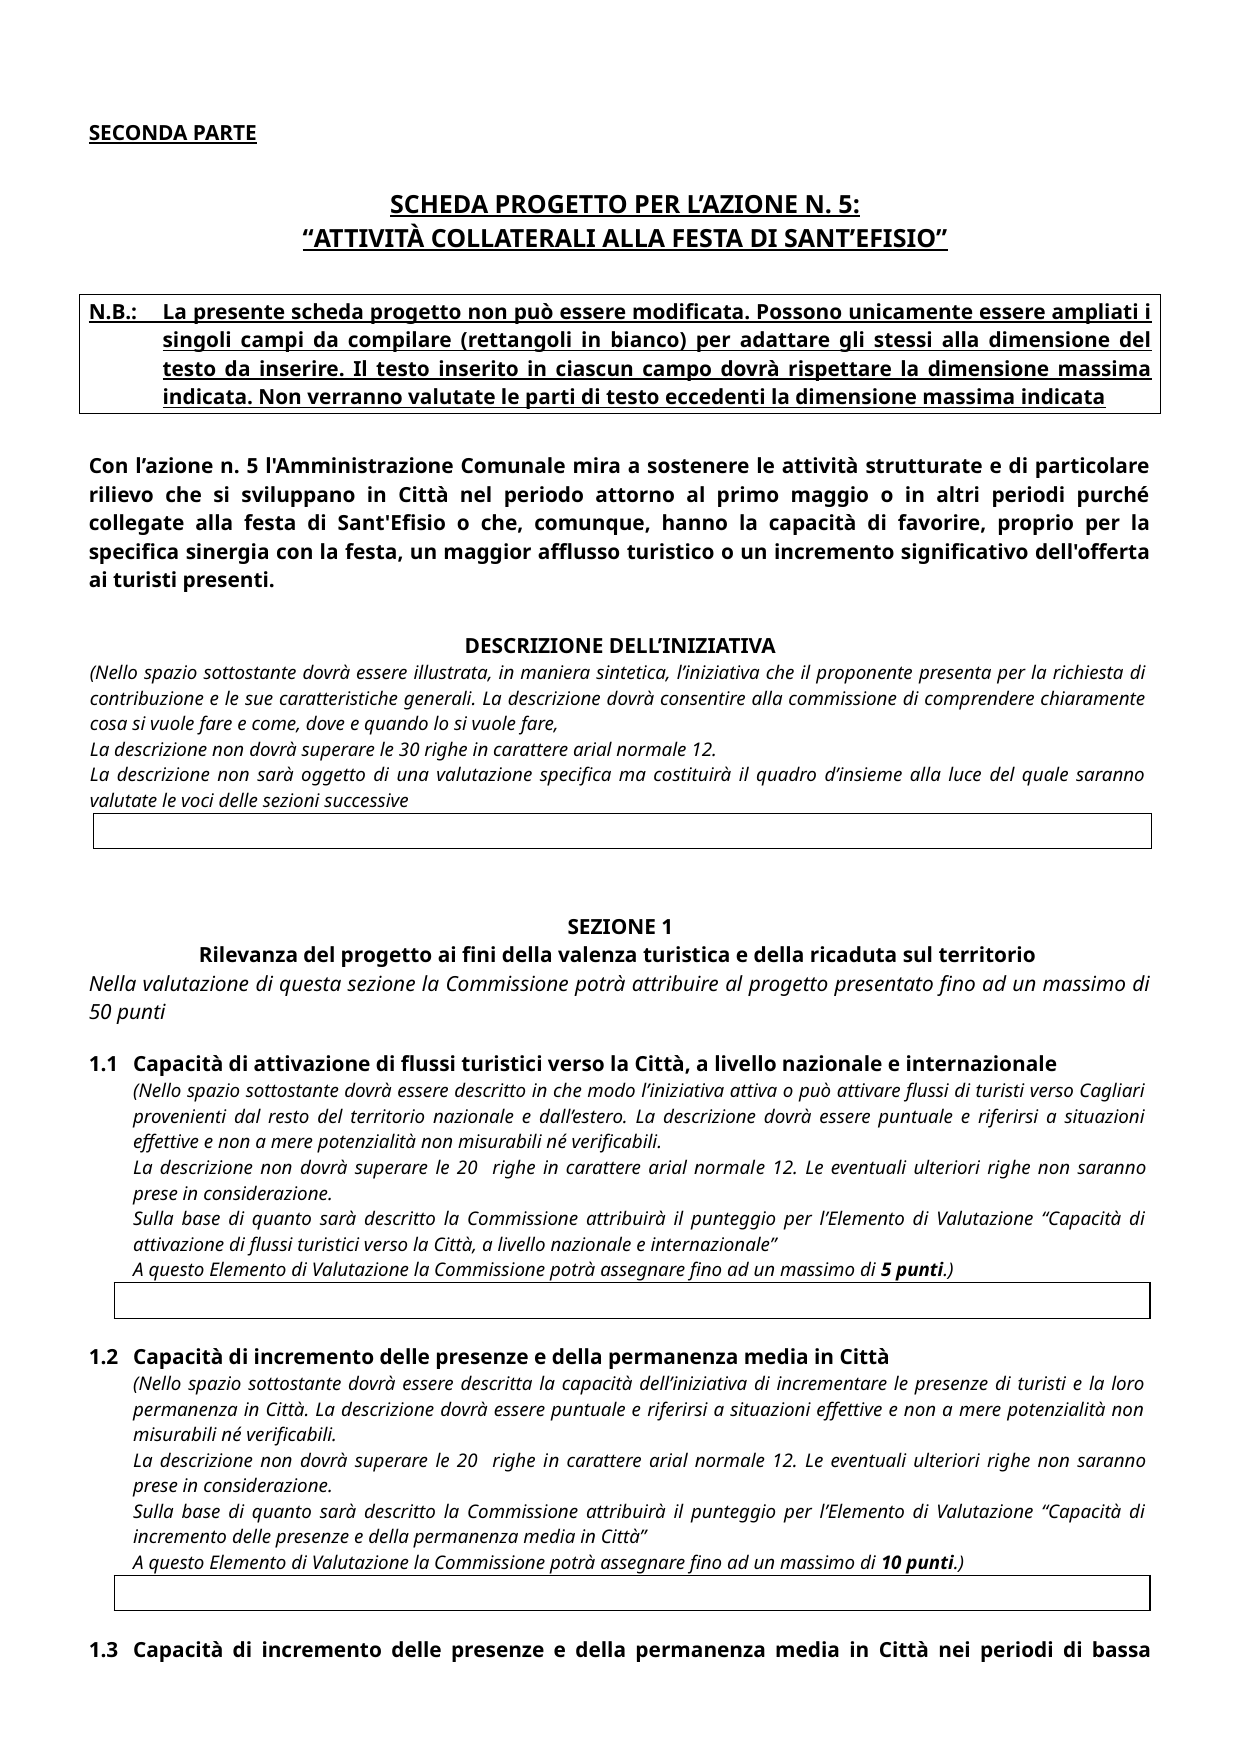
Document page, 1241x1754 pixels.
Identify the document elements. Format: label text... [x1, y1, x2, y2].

text (Nello spazio sottostante dovrà essere descritto in che modo l’iniziativa attiva o può attivare flussi di turisti verso Cagliari provenienti dal resto del territorio nazionale e dall’estero. La descrizione dovrà essere puntuale e riferirsi a situazioni effettive e non a mere potenzialità non misurabili né verificabili. [133, 1078, 1147, 1154]
text Sulla base di quanto sarà descritto la Commissione attribuirà il punteggio per l’Elemento di Valutazione “Capacità di incremento delle presenze e della permanenza media in Città” [133, 1498, 1147, 1549]
table_header [115, 1576, 1149, 1610]
text 1.1 Capacità di attivazione di flussi turistici verso la Città, a livello nazionale e internazionale [88, 1049, 1152, 1078]
text Rilevanza del progetto ai fini della valenza turistica e della ricaduta sul territorio [88, 940, 1152, 969]
table_header [94, 814, 1151, 848]
text Con l’azione n. 5 l'Amministrazione Comunale mira a sostenere le attività strutturate e di particolare rilievo che si sviluppano in Città nel periodo attorno al primo maggio o in altri periodi purché collegate alla festa di Sant'Efisio o che, comunque, hanno la capacità di favorire, proprio per la specifica sinergia con la festa, un maggior afflusso turistico o un incremento significativo dell'offerta ai turisti presenti. [88, 452, 1152, 594]
text 1.2 Capacità di incremento delle presenze e della permanenza media in Città [88, 1342, 1152, 1371]
text SEZIONE 1 [88, 912, 1152, 940]
subtitle SECONDA PARTE [88, 118, 1161, 147]
text A questo Elemento di Valutazione la Commissione potrà assegnare fino ad un massimo di 10 punti.) [133, 1549, 1147, 1575]
text Nella valutazione di questa sezione la Commissione potrà attribuire al progetto presentato fino ad un massimo di 50 punti [88, 969, 1152, 1026]
text La descrizione non sarà oggetto di una valutazione specifica ma costituirà il quadro d’insieme alla luce del quale saranno valutate le voci delle sezioni successive [89, 762, 1147, 813]
text DESCRIZIONE DELL’INIZIATIVA [88, 631, 1152, 660]
text La descrizione non dovrà superare le 20 righe in carattere arial normale 12. Le eventuali ulteriori righe non saranno prese in considerazione. [133, 1154, 1147, 1205]
text SCHEDA PROGETTO PER L’AZIONE N. 5: [88, 186, 1161, 220]
text (Nello spazio sottostante dovrà essere illustrata, in maniera sintetica, l’iniziativa che il proponente presenta per la richiesta di contribuzione e le sue caratteristiche generali. La descrizione dovrà consentire alla commissione di comprendere chiaramente cosa si vuole fare e come, dove e quando lo si vuole fare, [89, 660, 1147, 736]
text 1.3 Capacità di incremento delle presenze e della permanenza media in Città nei periodi di bassa [88, 1635, 1152, 1663]
text (Nello spazio sottostante dovrà essere descritta la capacità dell’iniziativa di incrementare le presenze di turisti e la loro permanenza in Città. La descrizione dovrà essere puntuale e riferirsi a situazioni effettive e non a mere potenzialità non misurabili né verificabili. [133, 1371, 1147, 1447]
text “ATTIVITÀ COLLATERALI ALLA FESTA DI SANT’EFISIO” [88, 220, 1161, 254]
table_header [115, 1283, 1149, 1317]
text Sulla base di quanto sarà descritto la Commissione attribuirà il punteggio per l’Elemento di Valutazione “Capacità di attivazione di flussi turistici verso la Città, a livello nazionale e internazionale” [133, 1205, 1147, 1256]
text N.B.: La presente scheda progetto non può essere modificata. Possono unicamente essere ampliati i singoli campi da compilare (rettangoli in bianco) per adattare gli stessi alla dimensione del testo da inserire. Il testo inserito in ciascun campo dovrà rispettare la dimensione massima indicata. Non verranno valutate le parti di testo eccedenti la dimensione massima indicata [80, 295, 1160, 413]
text La descrizione non dovrà superare le 30 righe in carattere arial normale 12. [89, 736, 1147, 762]
text La descrizione non dovrà superare le 20 righe in carattere arial normale 12. Le eventuali ulteriori righe non saranno prese in considerazione. [133, 1447, 1147, 1498]
text A questo Elemento di Valutazione la Commissione potrà assegnare fino ad un massimo di 5 punti.) [133, 1256, 1147, 1282]
